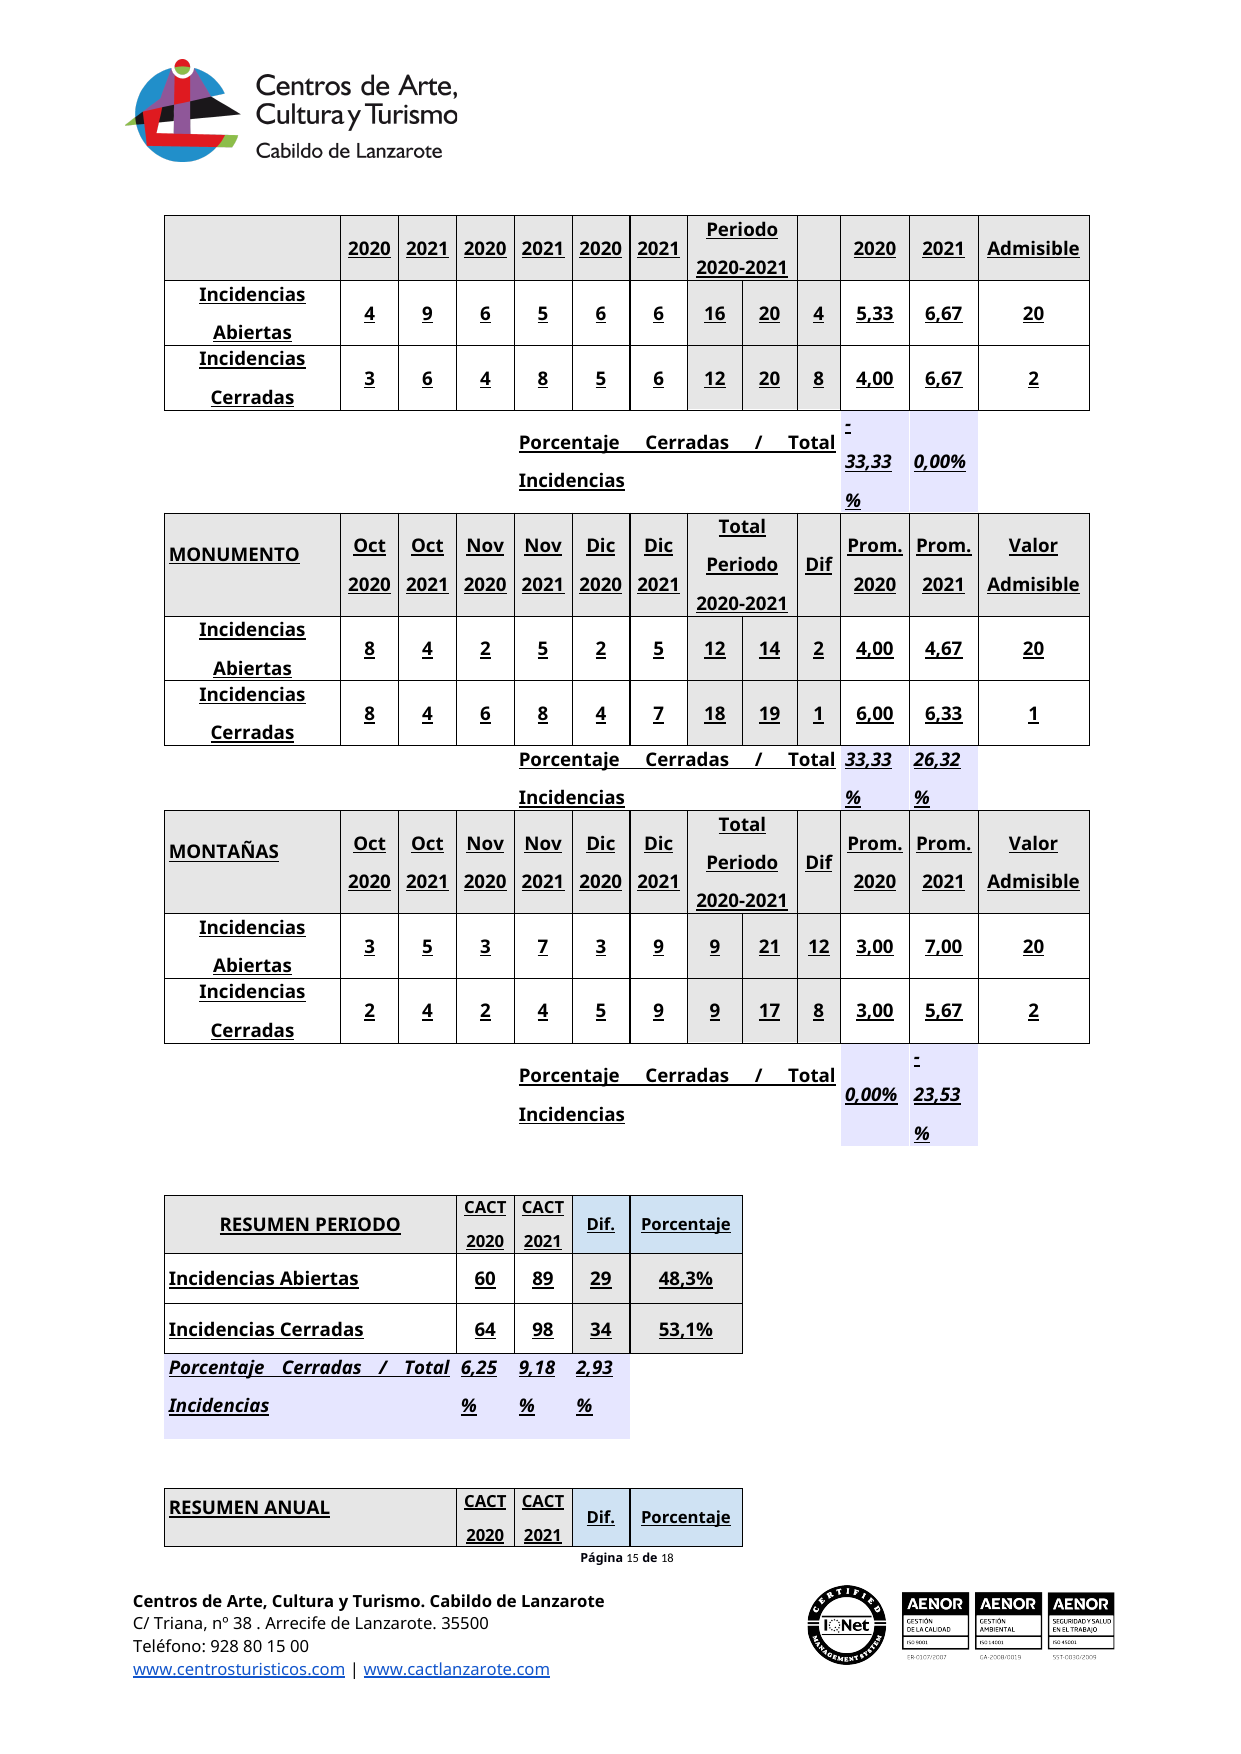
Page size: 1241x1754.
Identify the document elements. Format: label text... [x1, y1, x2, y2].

table_cell 7,00 [910, 914, 978, 978]
table_cell Nov 2020 [457, 811, 514, 913]
table_cell 64 [457, 1304, 514, 1353]
table_cell Nov 2021 [515, 514, 572, 616]
table_cell 21 [743, 914, 797, 978]
picture [125, 59, 458, 162]
table_cell [572, 1439, 630, 1488]
table_cell 6 [631, 281, 687, 345]
table_cell 4 [399, 979, 456, 1042]
table_cell Valor Admisible [979, 811, 1089, 913]
table_cell 9 [631, 914, 687, 978]
table_cell Porcentaje [631, 1196, 742, 1253]
table_cell 2020 [341, 216, 398, 280]
table_cell [341, 746, 399, 810]
table_cell 4,00 [841, 617, 909, 680]
table_cell Valor Admisible [979, 514, 1089, 616]
table_cell 16 [688, 281, 742, 345]
table_cell 3,00 [841, 979, 909, 1042]
table_cell 2 [979, 979, 1089, 1042]
table_cell [910, 1146, 978, 1195]
table_cell [978, 746, 1089, 810]
table_cell 8 [515, 681, 572, 745]
table_cell 2021 [910, 216, 978, 280]
table_cell [399, 1044, 456, 1146]
table_cell [341, 1439, 399, 1488]
table_cell [399, 411, 456, 512]
table_cell CACT 2021 [515, 1196, 572, 1253]
table_cell Prom. 2020 [841, 811, 909, 913]
table_cell [456, 1146, 514, 1195]
table_cell Dif. [573, 1196, 629, 1253]
table_cell [164, 1146, 341, 1195]
table_cell 5 [515, 617, 572, 680]
table_cell 5 [631, 617, 687, 680]
table_cell Admisible [979, 216, 1089, 280]
table_cell 9 [399, 281, 456, 345]
table_cell Oct 2020 [341, 514, 398, 616]
table_cell MONTAÑAS [165, 811, 340, 913]
table_cell Incidencias Abiertas [165, 1254, 456, 1303]
table_cell 4 [399, 617, 456, 680]
table_cell [456, 411, 514, 512]
table_cell 9,18% [514, 1354, 572, 1439]
table_cell [841, 1195, 909, 1253]
table_cell 2 [798, 617, 840, 680]
table_cell [797, 1353, 841, 1439]
table_cell 2 [457, 979, 514, 1042]
table_cell [456, 746, 514, 810]
table_cell 0,00% [841, 1044, 909, 1146]
table_cell Prom. 2020 [841, 514, 909, 616]
table_cell 5,33 [841, 281, 909, 345]
table_cell [978, 1439, 1089, 1488]
table_cell 20 [979, 617, 1089, 680]
table_cell [978, 1253, 1089, 1303]
table_cell 12 [688, 617, 742, 680]
table_cell [630, 1146, 688, 1195]
table_cell Porcentaje Cerradas / Total Incidencias [514, 411, 841, 512]
table_cell [514, 1439, 572, 1488]
table_cell [910, 1253, 978, 1303]
table_cell 4,00 [841, 346, 909, 409]
table_cell Oct 2020 [341, 811, 398, 913]
table_cell [797, 1253, 841, 1303]
table_cell [797, 1303, 841, 1353]
table_cell [630, 1439, 688, 1488]
table_cell 2021 [631, 216, 687, 280]
table_cell 3 [341, 346, 398, 409]
table_cell 19 [743, 681, 797, 745]
table_cell [688, 1354, 742, 1439]
table_cell Dif [798, 514, 840, 616]
table_cell 2 [573, 617, 629, 680]
table_cell [341, 1146, 399, 1195]
table_cell [910, 1488, 978, 1546]
table_cell 6 [573, 281, 629, 345]
table_cell 5 [573, 346, 629, 409]
table_cell [164, 1044, 341, 1146]
table_cell Total Periodo 2020-2021 [688, 514, 797, 616]
table_cell 3 [457, 914, 514, 978]
table_cell Nov 2020 [457, 514, 514, 616]
table_cell 4 [399, 681, 456, 745]
table_cell Dic 2020 [573, 514, 629, 616]
table_cell 34 [573, 1304, 629, 1353]
table_cell [910, 1439, 978, 1488]
table_cell [743, 1195, 797, 1253]
table_cell 5 [573, 979, 629, 1042]
table_cell Porcentaje Cerradas / Total Incidencias [164, 1354, 456, 1439]
table_cell 3,00 [841, 914, 909, 978]
table_cell -23,53% [910, 1044, 978, 1146]
table_cell 12 [798, 914, 840, 978]
table_cell 4 [573, 681, 629, 745]
table_cell [165, 216, 340, 280]
table_cell 9 [688, 914, 742, 978]
table_cell [978, 1488, 1089, 1546]
table_cell 6,33 [910, 681, 978, 745]
table_cell Porcentaje [631, 1489, 742, 1546]
table_cell [841, 1439, 909, 1488]
table_cell 3 [341, 914, 398, 978]
table_cell 20 [743, 346, 797, 409]
table_cell [630, 1354, 688, 1439]
table_cell [910, 1303, 978, 1353]
table_cell [841, 1303, 909, 1353]
table_cell [743, 1146, 797, 1195]
table_cell 5 [399, 914, 456, 978]
table_cell 4 [515, 979, 572, 1042]
table_cell Porcentaje Cerradas / Total Incidencias [514, 1044, 841, 1146]
table_cell 98 [515, 1304, 572, 1353]
table_cell 33,33% [841, 746, 909, 810]
table_cell 9 [631, 979, 687, 1042]
table_cell [514, 1146, 572, 1195]
table_cell 6,67 [910, 281, 978, 345]
table_cell 2,93% [572, 1354, 630, 1439]
table_cell [978, 1353, 1089, 1439]
table_cell [797, 1146, 841, 1195]
table_cell 8 [341, 617, 398, 680]
table_cell 4 [798, 281, 840, 345]
table_cell [164, 1439, 341, 1488]
table_cell 17 [743, 979, 797, 1042]
table_cell 6 [631, 346, 687, 409]
table_cell 6 [399, 346, 456, 409]
table_cell [688, 1439, 742, 1488]
table_cell 2020 [457, 216, 514, 280]
table_cell 12 [688, 346, 742, 409]
table_cell 8 [341, 681, 398, 745]
table_cell Oct 2021 [399, 514, 456, 616]
table_cell RESUMEN PERIODO [165, 1196, 456, 1253]
table_cell [797, 1195, 841, 1253]
table_cell 2 [457, 617, 514, 680]
table_cell 29 [573, 1254, 629, 1303]
table_cell [399, 1439, 456, 1488]
table_cell [743, 1303, 797, 1353]
table_cell 6 [457, 681, 514, 745]
table_cell Dif [798, 811, 840, 913]
table_cell [978, 1195, 1089, 1253]
table_cell Dif. [573, 1489, 629, 1546]
table_cell 4,67 [910, 617, 978, 680]
table_cell 7 [631, 681, 687, 745]
table_cell [572, 1146, 630, 1195]
table_cell 4 [341, 281, 398, 345]
table_cell CACT 2020 [457, 1489, 514, 1546]
table_cell 2020 [573, 216, 629, 280]
table_cell 6,67 [910, 346, 978, 409]
table_cell 7 [515, 914, 572, 978]
picture [807, 1585, 1115, 1665]
table_cell [841, 1353, 909, 1439]
table_cell 4 [457, 346, 514, 409]
table_cell 6,00 [841, 681, 909, 745]
table_cell [743, 1253, 797, 1303]
table_cell CACT 2021 [515, 1489, 572, 1546]
table_cell 8 [798, 979, 840, 1042]
table_cell Incidencias Cerradas [165, 1304, 456, 1353]
table_cell [164, 411, 341, 512]
table_cell 9 [688, 979, 742, 1042]
table_cell [743, 1353, 797, 1439]
table_cell 3 [573, 914, 629, 978]
table_cell [164, 746, 341, 810]
table_cell [841, 1146, 909, 1195]
table_cell [399, 1146, 456, 1195]
table_cell 18 [688, 681, 742, 745]
table_cell [978, 411, 1089, 512]
table_cell [797, 1439, 841, 1488]
table_cell [688, 1146, 742, 1195]
table_cell 6,25% [456, 1354, 514, 1439]
table_cell Dic 2020 [573, 811, 629, 913]
table_cell 2 [979, 346, 1089, 409]
table_cell 53,1% [631, 1304, 742, 1353]
table_cell 6 [457, 281, 514, 345]
table_cell 5 [515, 281, 572, 345]
table_cell RESUMEN ANUAL [165, 1489, 456, 1546]
table_cell 26,32% [910, 746, 978, 810]
table_cell [341, 1044, 399, 1146]
table_cell 2 [341, 979, 398, 1042]
table_cell 60 [457, 1254, 514, 1303]
table_cell Incidencias Abiertas [165, 617, 340, 680]
table_cell [841, 1253, 909, 1303]
table_cell 8 [515, 346, 572, 409]
table_cell [797, 1488, 841, 1546]
table_cell Total Periodo 2020-2021 [688, 811, 797, 913]
table_cell Incidencias Abiertas [165, 281, 340, 345]
table_cell Incidencias Cerradas [165, 346, 340, 409]
table_cell 1 [798, 681, 840, 745]
table_cell [978, 1044, 1089, 1146]
table_cell Porcentaje Cerradas / Total Incidencias [514, 746, 841, 810]
table_cell -33,33% [841, 411, 909, 512]
table_cell 14 [743, 617, 797, 680]
table_cell 5,67 [910, 979, 978, 1042]
table_cell Incidencias Abiertas [165, 914, 340, 978]
table_cell 48,3% [631, 1254, 742, 1303]
table_cell [399, 746, 456, 810]
table_cell Periodo 2020-2021 [688, 216, 797, 280]
table_cell Dic 2021 [631, 514, 687, 616]
table_cell CACT 2020 [457, 1196, 514, 1253]
table_cell 2021 [399, 216, 456, 280]
table_cell 20 [979, 281, 1089, 345]
table_cell [978, 1303, 1089, 1353]
table_cell [798, 216, 840, 280]
table_cell 0,00% [910, 411, 978, 512]
table_cell 2021 [515, 216, 572, 280]
table_cell Incidencias Cerradas [165, 681, 340, 745]
table_cell 20 [743, 281, 797, 345]
table_cell Nov 2021 [515, 811, 572, 913]
table_cell Prom. 2021 [910, 514, 978, 616]
table_cell [341, 411, 399, 512]
table_cell [978, 1146, 1089, 1195]
table_cell [743, 1439, 797, 1488]
table_cell 1 [979, 681, 1089, 745]
table_cell MONUMENTO [165, 514, 340, 616]
table_cell 20 [979, 914, 1089, 978]
table_cell Oct 2021 [399, 811, 456, 913]
table_cell 2020 [841, 216, 909, 280]
table_cell [841, 1488, 909, 1546]
table_cell [456, 1044, 514, 1146]
table_cell Incidencias Cerradas [165, 979, 340, 1042]
table_cell [743, 1488, 797, 1546]
table_cell [456, 1439, 514, 1488]
table_cell Dic 2021 [631, 811, 687, 913]
table_cell [910, 1353, 978, 1439]
table_cell Prom. 2021 [910, 811, 978, 913]
table_cell 8 [798, 346, 840, 409]
table_cell 89 [515, 1254, 572, 1303]
table_cell [910, 1195, 978, 1253]
